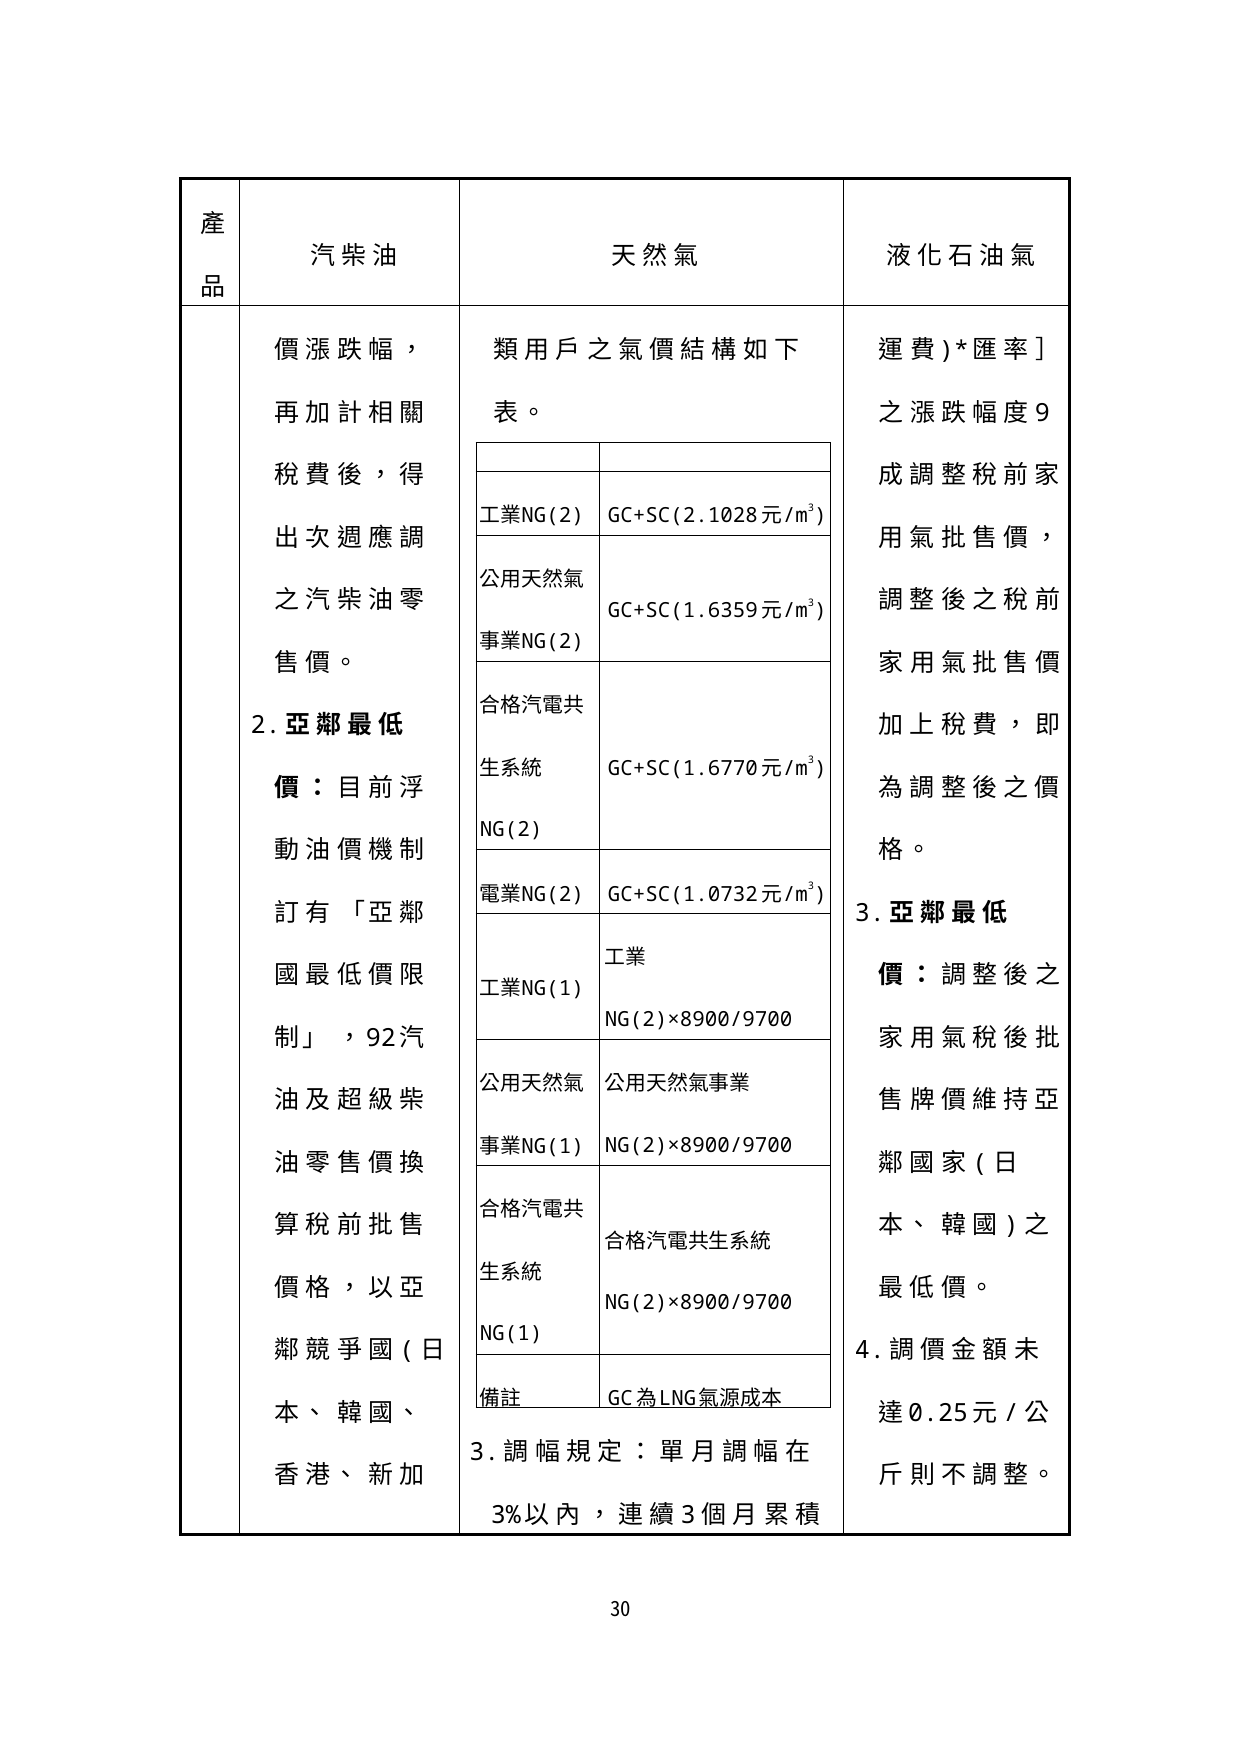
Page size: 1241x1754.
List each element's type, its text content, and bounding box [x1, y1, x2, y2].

table_header 產品 [182, 180, 239, 305]
table_cell 電業NG(2) [477, 850, 599, 913]
table_cell 價漲跌幅，再加計相關稅費後，得出次週應調之汽柴油零售價。 亞鄰最低價：目前浮動油價機制訂有「亞鄰國最低價限制」，92汽油及超級柴油零售價換算稅前批售價格，以亞鄰競爭國(日本、韓國、香港、新加 [240, 306, 459, 1533]
table_cell 公用天然氣事業NG(1) [477, 1040, 599, 1165]
table_header 用戶 [477, 443, 599, 471]
table_cell 工業NG(2)×8900/9700 [600, 914, 830, 1039]
table_cell GC+SC(1.6770元/m3) [600, 662, 830, 849]
table_header 現行氣價結構 [600, 443, 830, 471]
table_cell 工業NG(1) [477, 914, 599, 1039]
table_cell 合格汽電共生系統NG(2) [477, 662, 599, 849]
table_cell 工業NG(2) [477, 472, 599, 535]
table_cell GC+SC(1.6359元/m3) [600, 536, 830, 661]
table_header 液化石油氣 [844, 180, 1068, 305]
table_cell 合格汽電共生系統NG(1) [477, 1166, 599, 1353]
table_header 天然氣 [460, 180, 843, 305]
table_cell 公用天然氣事業NG(2)×8900/9700 [600, 1040, 830, 1165]
table_cell GC+SC(1.0732元/m3) [600, 850, 830, 913]
table_cell 運費)*匯率］之漲跌幅度9成調整稅前家用氣批售價，調整後之稅前家用氣批售價加上稅費，即為調整後之價格。 亞鄰最低價：調整後之家用氣稅後批售牌價維持亞鄰國家(日本、韓國)之最低價。 調價金額未達0.25元/公斤則不調整。 [844, 306, 1068, 1533]
table_cell [182, 306, 239, 1533]
table_cell 類用戶之氣價結構如下表。 調幅規定：單月調幅在3%以內，連續3個月累積 [460, 306, 843, 1533]
table_cell 合格汽電共生系統NG(2)×8900/9700 [600, 1166, 830, 1353]
table_cell GC+SC(2.1028元/m3) [600, 472, 830, 535]
table_cell 公用天然氣事業NG(2) [477, 536, 599, 661]
table_header 汽柴油 [240, 180, 459, 305]
table_cell GC為LNG氣源成本 SC為工業NG(2)供應成本 [600, 1355, 830, 1407]
table_cell 備註 [477, 1355, 599, 1407]
